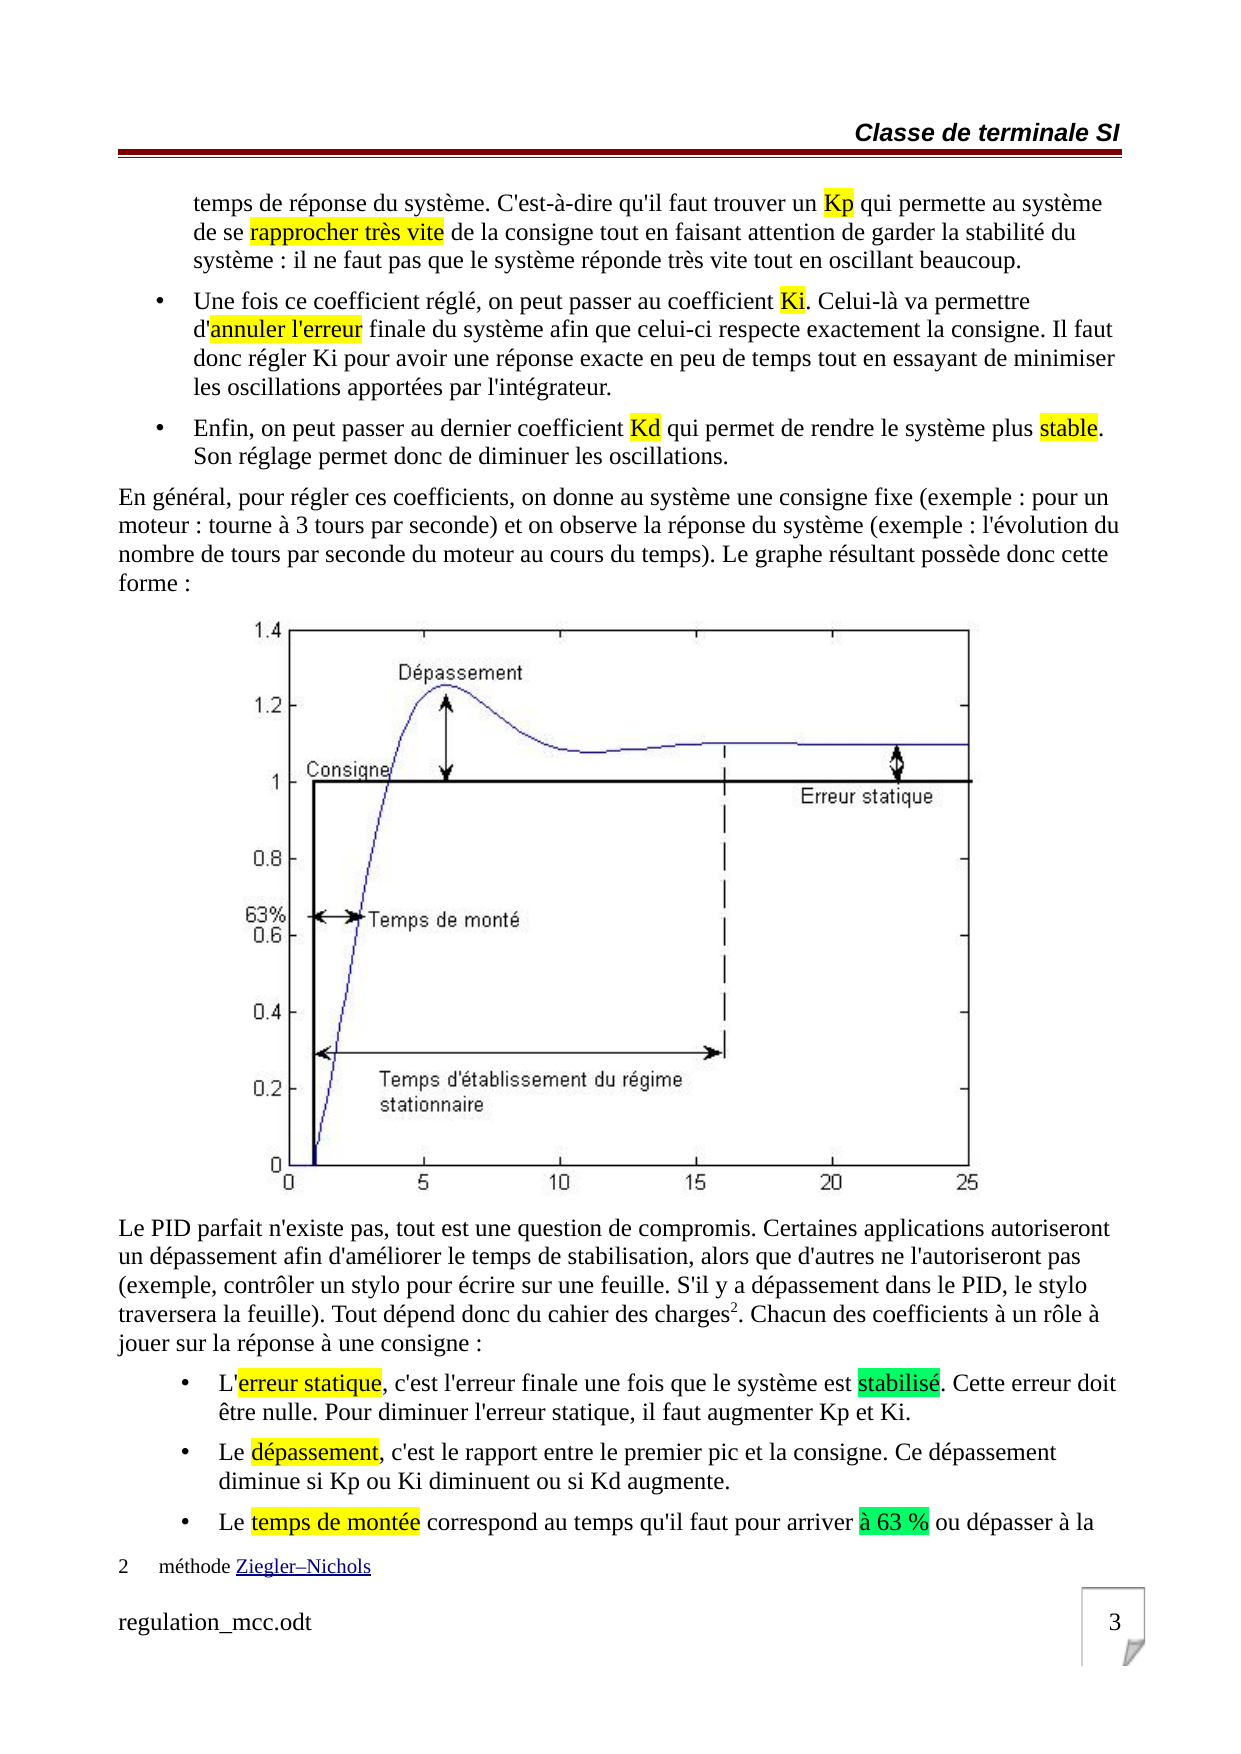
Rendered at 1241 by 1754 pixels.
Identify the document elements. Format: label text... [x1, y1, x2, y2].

text Le PID parfait n'existe pas, tout est une question de compromis. Certaines applications autoriseront un dépassement afin d'améliorer le temps de stabilisation, alors que d'autres ne l'autoriseront pas (exemple, contrôler un stylo pour écrire sur une feuille. S'il y a dépassement dans le PID, le stylo traversera la feuille). Tout dépend donc du cahier des charges. Chacun des coefficients à un rôle à jouer sur la réponse à une consigne : [118, 1213, 1122, 1356]
list L'erreur statique, c'est l'erreur finale une fois que le système est stabilisé. Cette erreur doit être nulle. Pour diminuer l'erreur statique, il faut augmenter Kp et Ki. [181, 1368, 1122, 1426]
picture [242, 608, 998, 1201]
list Le dépassement, c'est le rapport entre le premier pic et la consigne. Ce dépassement diminue si Kp ou Ki diminuent ou si Kd augmente. [181, 1437, 1122, 1495]
list Le temps de montée correspond au temps qu'il faut pour arriver à 63 % ou dépasser à la [181, 1507, 1122, 1535]
text En général, pour régler ces coefficients, on donne au système une consigne fixe (exemple : pour un moteur : tourne à 3 tours par seconde) et on observe la réponse du système (exemple : l'évolution du nombre de tours par seconde du moteur au cours du temps). Le graphe résultant possède donc cette forme : [118, 482, 1122, 597]
list Une fois ce coefficient réglé, on peut passer au coefficient Ki. Celui-là va permettre d'annuler l'erreur finale du système afin que celui-ci respecte exactement la consigne. Il faut donc régler Ki pour avoir une réponse exacte en peu de temps tout en essayant de minimiser les oscillations apportées par l'intégrateur. [156, 286, 1122, 401]
list temps de réponse du système. C'est-à-dire qu'il faut trouver un Kp qui permette au système de se rapprocher très vite de la consigne tout en faisant attention de garder la stabilité du système : il ne faut pas que le système réponde très vite tout en oscillant beaucoup. [156, 188, 1122, 274]
text méthode Ziegler–Nichols [118, 1553, 1122, 1578]
list Enfin, on peut passer au dernier coefficient Kd qui permet de rendre le système plus stable. Son réglage permet donc de diminuer les oscillations. [156, 413, 1122, 470]
